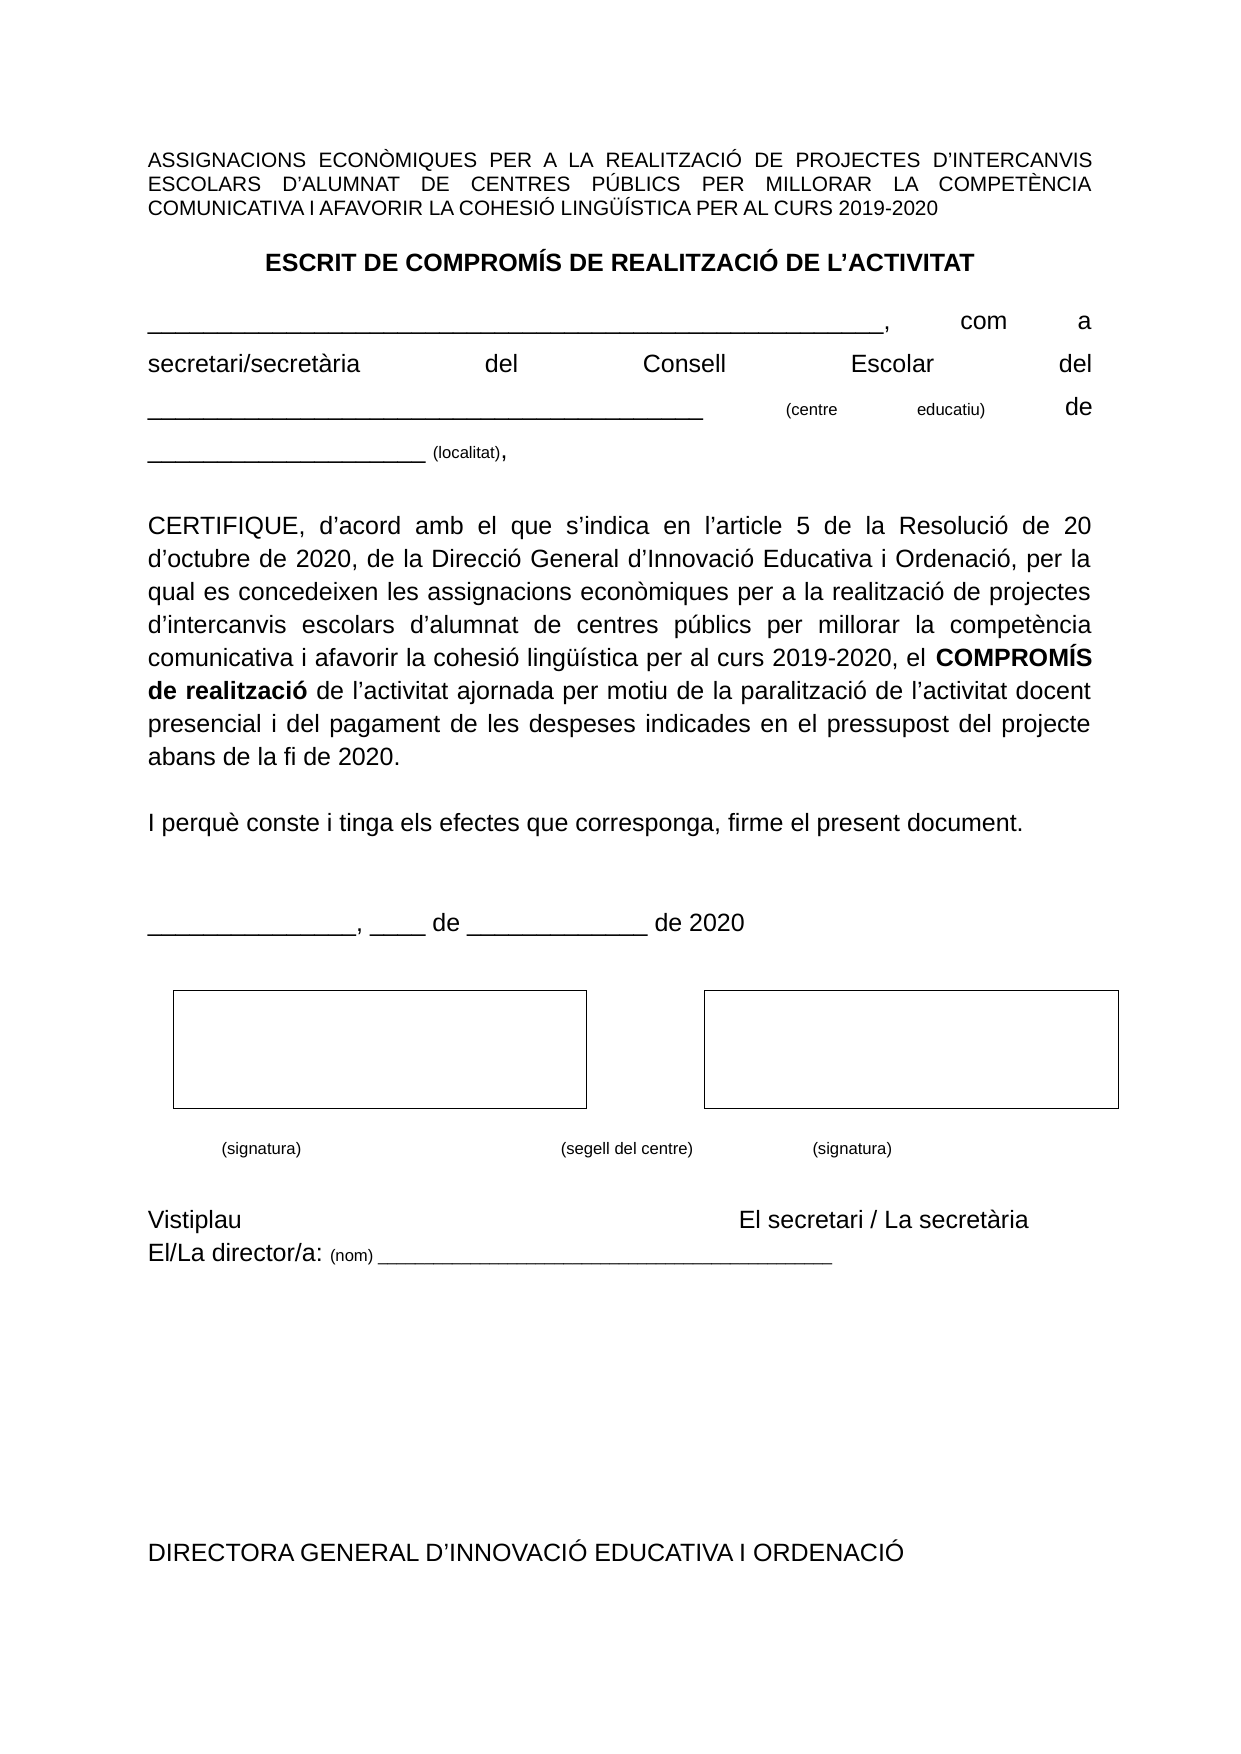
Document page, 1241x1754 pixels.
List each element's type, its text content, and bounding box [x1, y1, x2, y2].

text DIRECTORA GENERAL D’INNOVACIÓ EDUCATIVA I ORDENACIÓ [148, 1538, 1093, 1567]
text ASSIGNACIONS ECONÒMIQUES PER A LA REALITZACIÓ DE PROJECTES D’INTERCANVIS ESCOLARS D’ALUMNAT DE CENTRES PÚBLICS PER MILLORAR LA COMPETÈNCIA COMUNICATIVA I AFAVORIR LA COHESIÓ LINGÜÍSTICA PER AL CURS 2019-2020 [148, 148, 1093, 219]
text _____________________________________________________, com a secretari/secretària del Consell Escolar del ________________________________________ (centre educatiu) de ____________________ (localitat), [148, 306, 1093, 464]
text I perquè conste i tinga els efectes que corresponga, firme el present document. [148, 808, 1093, 837]
text _______________, ____ de _____________ de 2020 [148, 907, 1093, 936]
text (signatura) (segell del centre) (signatura) [221, 1139, 1093, 1158]
text CERTIFIQUE, d’acord amb el que s’indica en l’article 5 de la Resolució de 20 d’octubre de 2020, de la Direcció General d’Innovació Educativa i Ordenació, per la qual es concedeixen les assignacions econòmiques per a la realització de projectes d’intercanvis escolars d’alumnat de centres públics per millorar la competència comunicativa i afavorir la cohesió lingüística per al curs 2019-2020, el COMPROMÍS de realització de l’activitat ajornada per motiu de la paralització de l’activitat docent presencial i del pagament de les despeses indicades en el pressupost del projecte abans de la fi de 2020. [148, 511, 1093, 771]
text ESCRIT DE COMPROMÍS DE REALITZACIÓ DE L’ACTIVITAT [148, 248, 1093, 277]
text Vistiplau El secretari / La secretària [148, 1204, 1093, 1233]
text El/La director/a: (nom) _________________________________________________ [148, 1238, 1093, 1266]
